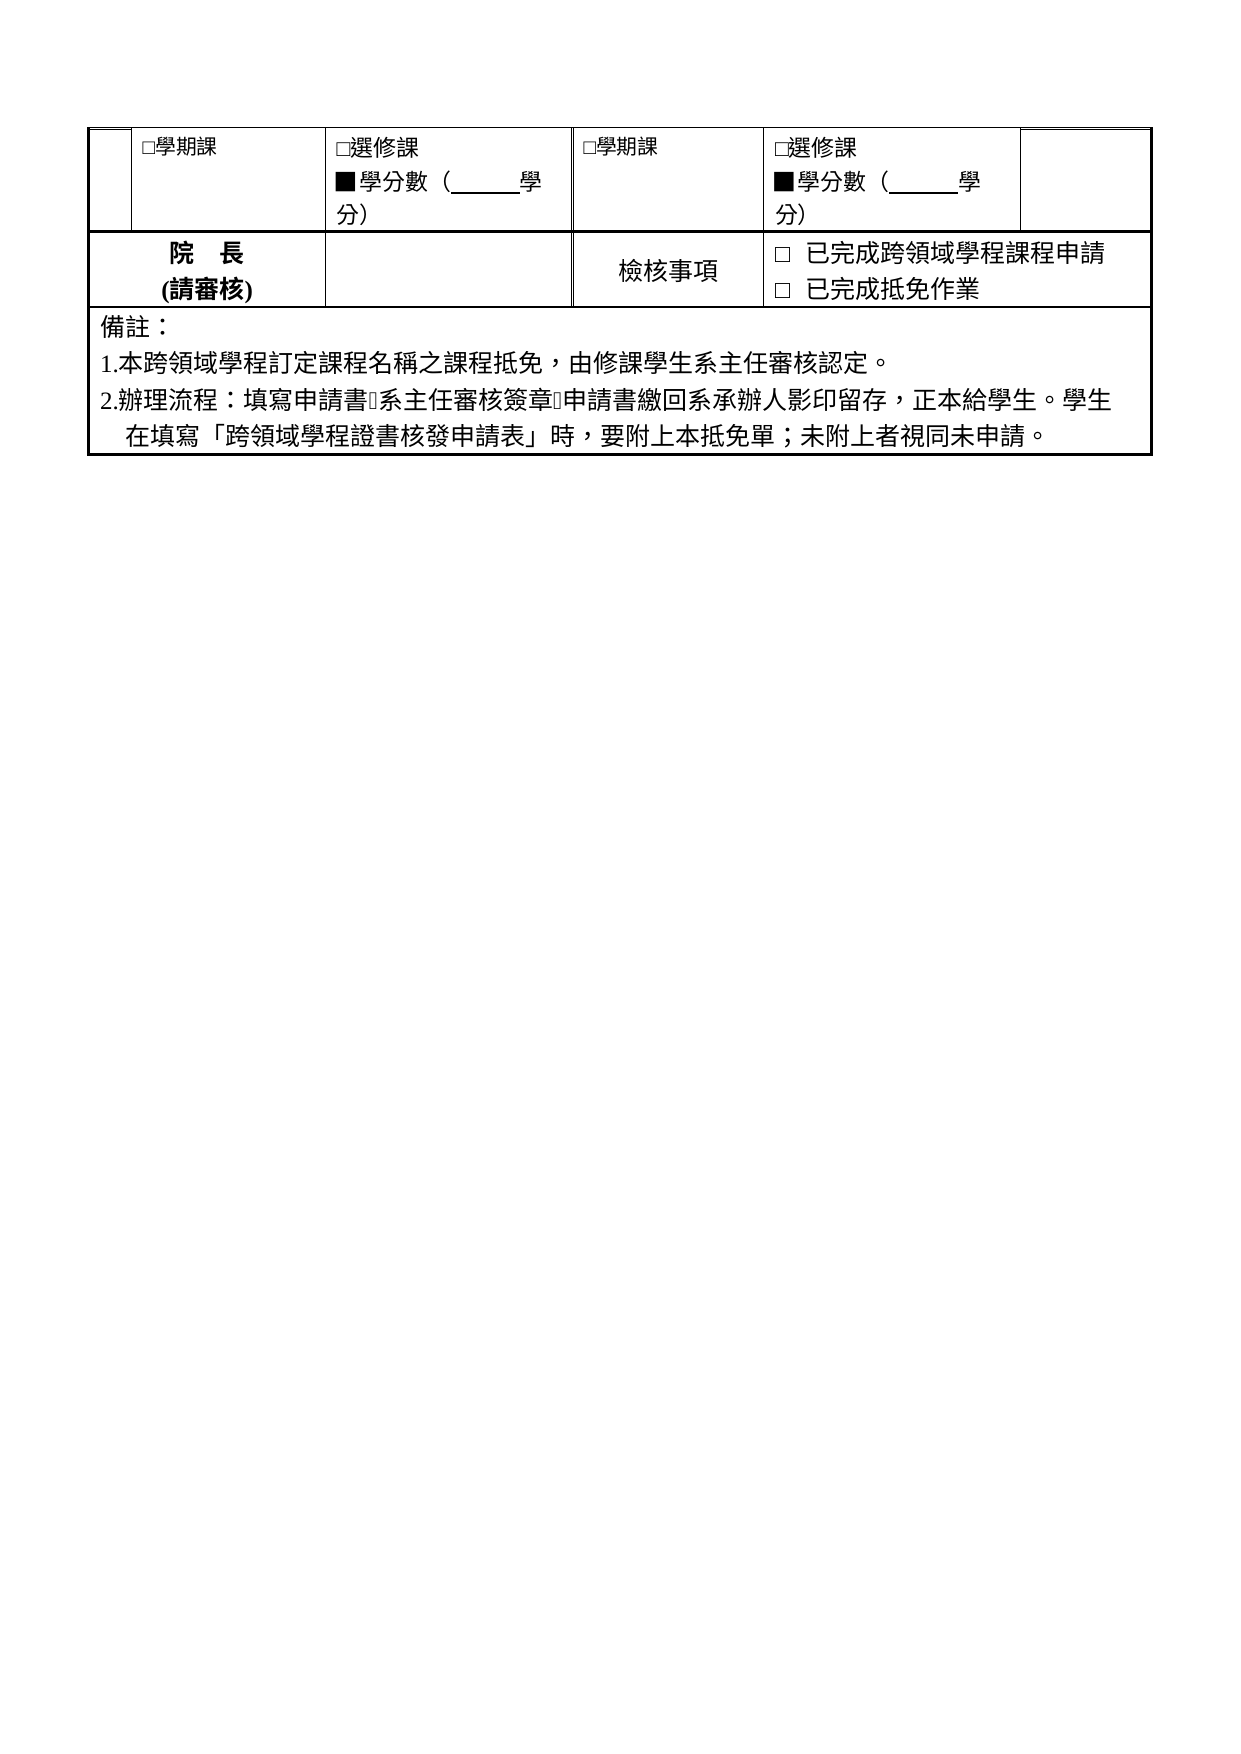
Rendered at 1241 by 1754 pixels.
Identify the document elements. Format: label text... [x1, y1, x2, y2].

table_cell □學期課 [574, 128, 763, 230]
table_cell □ 已完成跨領域學程課程申請 □ 已完成抵免作業 [764, 233, 1150, 306]
table_cell □學期課 [132, 128, 325, 230]
table_cell [1021, 130, 1150, 230]
table_cell [326, 233, 571, 306]
table_cell 備註： 1.本跨領域學程訂定課程名稱之課程抵免，由修課學生系主任審核認定。 2.辦理流程：填寫申請書系主任審核簽章申請書繳回系承辦人影印留存，正本給學生。學生在填寫「跨領域學程證書核發申請表」時，要附上本抵免單；未附上者視同未申請。 [90, 308, 1150, 453]
table_cell [90, 130, 131, 230]
table_cell □選修課 學分數（ 學分） [764, 128, 1020, 230]
table_cell □選修課 學分數（ 學分） [326, 128, 571, 230]
table_cell 院 長 (請審核) [90, 233, 325, 306]
table_cell 檢核事項 [574, 233, 763, 306]
